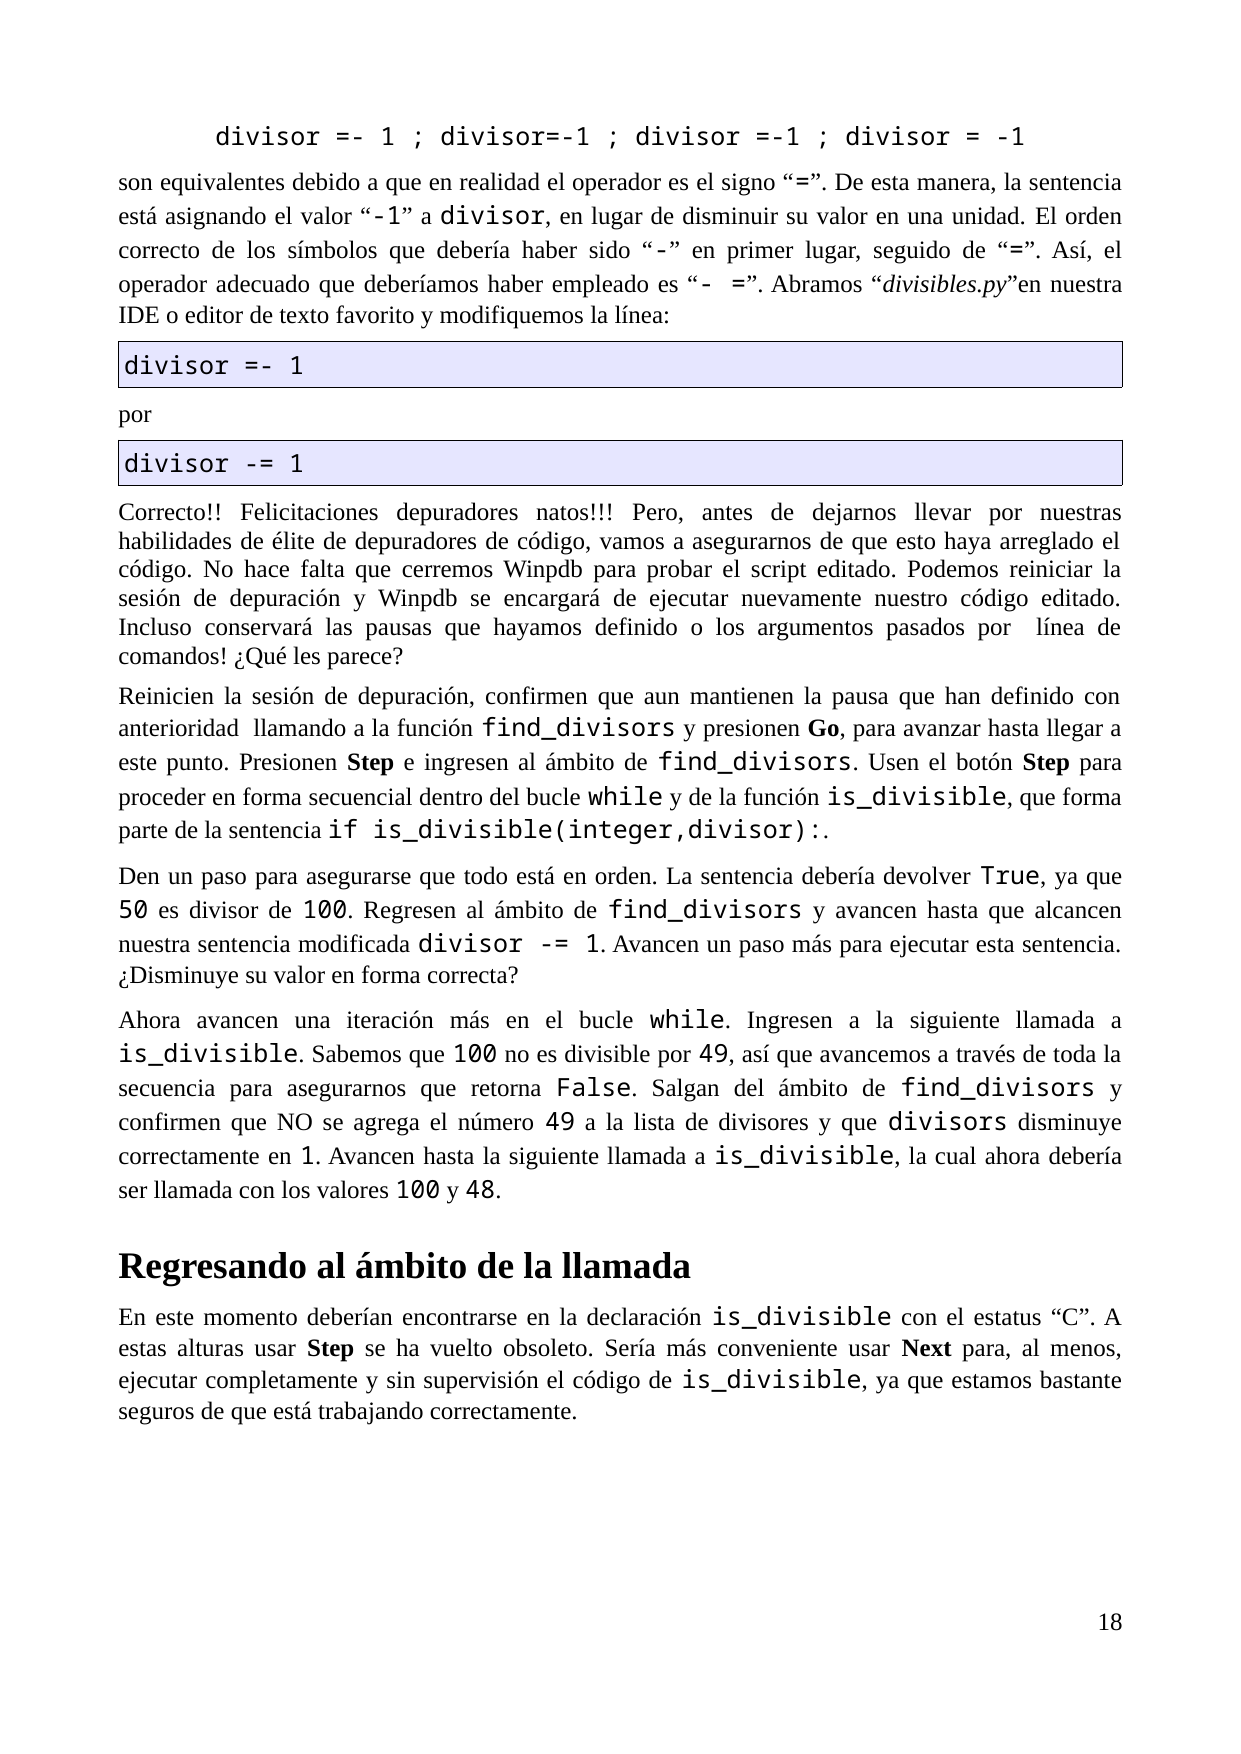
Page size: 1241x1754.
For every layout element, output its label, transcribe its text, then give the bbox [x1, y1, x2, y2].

text divisor =- 1 ; divisor=-1 ; divisor =-1 ; divisor = -1 [118, 118, 1122, 152]
text Den un paso para asegurarse que todo está en orden. La sentencia debería devolver True, ya que 50 es divisor de 100. Regresen al ámbito de find_divisors y avancen hasta que alcancen nuestra sentencia modificada divisor -= 1. Avancen un paso más para ejecutar esta sentencia. ¿Disminuye su valor en forma correcta? [118, 858, 1122, 989]
text En este momento deberían encontrarse en la declaración is_divisible con el estatus “C”. A estas alturas usar Step se ha vuelto obsoleto. Sería más conveniente usar Next para, al menos, ejecutar completamente y sin supervisión el código de is_divisible, ya que estamos bastante seguros de que está trabajando correctamente. [118, 1299, 1122, 1424]
text Reinicien la sesión de depuración, confirmen que aun mantienen la pausa que han definido con anterioridad llamando a la función find_divisors y presionen Go, para avanzar hasta llegar a este punto. Presionen Step e ingresen al ámbito de find_divisors. Usen el botón Step para proceder en forma secuencial dentro del bucle while y de la función is_divisible, que forma parte de la sentencia if is_divisible(integer,divisor):. [118, 681, 1122, 846]
text Correcto!! Felicitaciones depuradores natos!!! Pero, antes de dejarnos llevar por nuestras habilidades de élite de depuradores de código, vamos a asegurarnos de que esto haya arreglado el código. No hace falta que cerremos Winpdb para probar el script editado. Podemos reiniciar la sesión de depuración y Winpdb se encargará de ejecutar nuevamente nuestro código editado. Incluso conservará las pausas que hayamos definido o los argumentos pasados por línea de comandos! ¿Qué les parece? [118, 497, 1122, 669]
text por [118, 399, 1122, 428]
table_header divisor =- 1 [119, 342, 1122, 387]
text Ahora avancen una iteración más en el bucle while. Ingresen a la siguiente llamada a is_divisible. Sabemos que 100 no es divisible por 49, así que avancemos a través de toda la secuencia para asegurarnos que retorna False. Salgan del ámbito de find_divisors y confirmen que NO se agrega el número 49 a la lista de divisores y que divisors disminuye correctamente en 1. Avancen hasta la siguiente llamada a is_divisible, la cual ahora debería ser llamada con los valores 100 y 48. [118, 1001, 1122, 1206]
subtitle Regresando al ámbito de la llamada [118, 1243, 1122, 1286]
table_header divisor -= 1 [119, 441, 1122, 485]
text son equivalentes debido a que en realidad el operador es el signo “=”. De esta manera, la sentencia está asignando el valor “-1” a divisor, en lugar de disminuir su valor en una unidad. El orden correcto de los símbolos que debería haber sido “-” en primer lugar, seguido de “=”. Así, el operador adecuado que deberíamos haber empleado es “- =”. Abramos “divisibles.py”en nuestra IDE o editor de texto favorito y modifiquemos la línea: [118, 164, 1122, 329]
